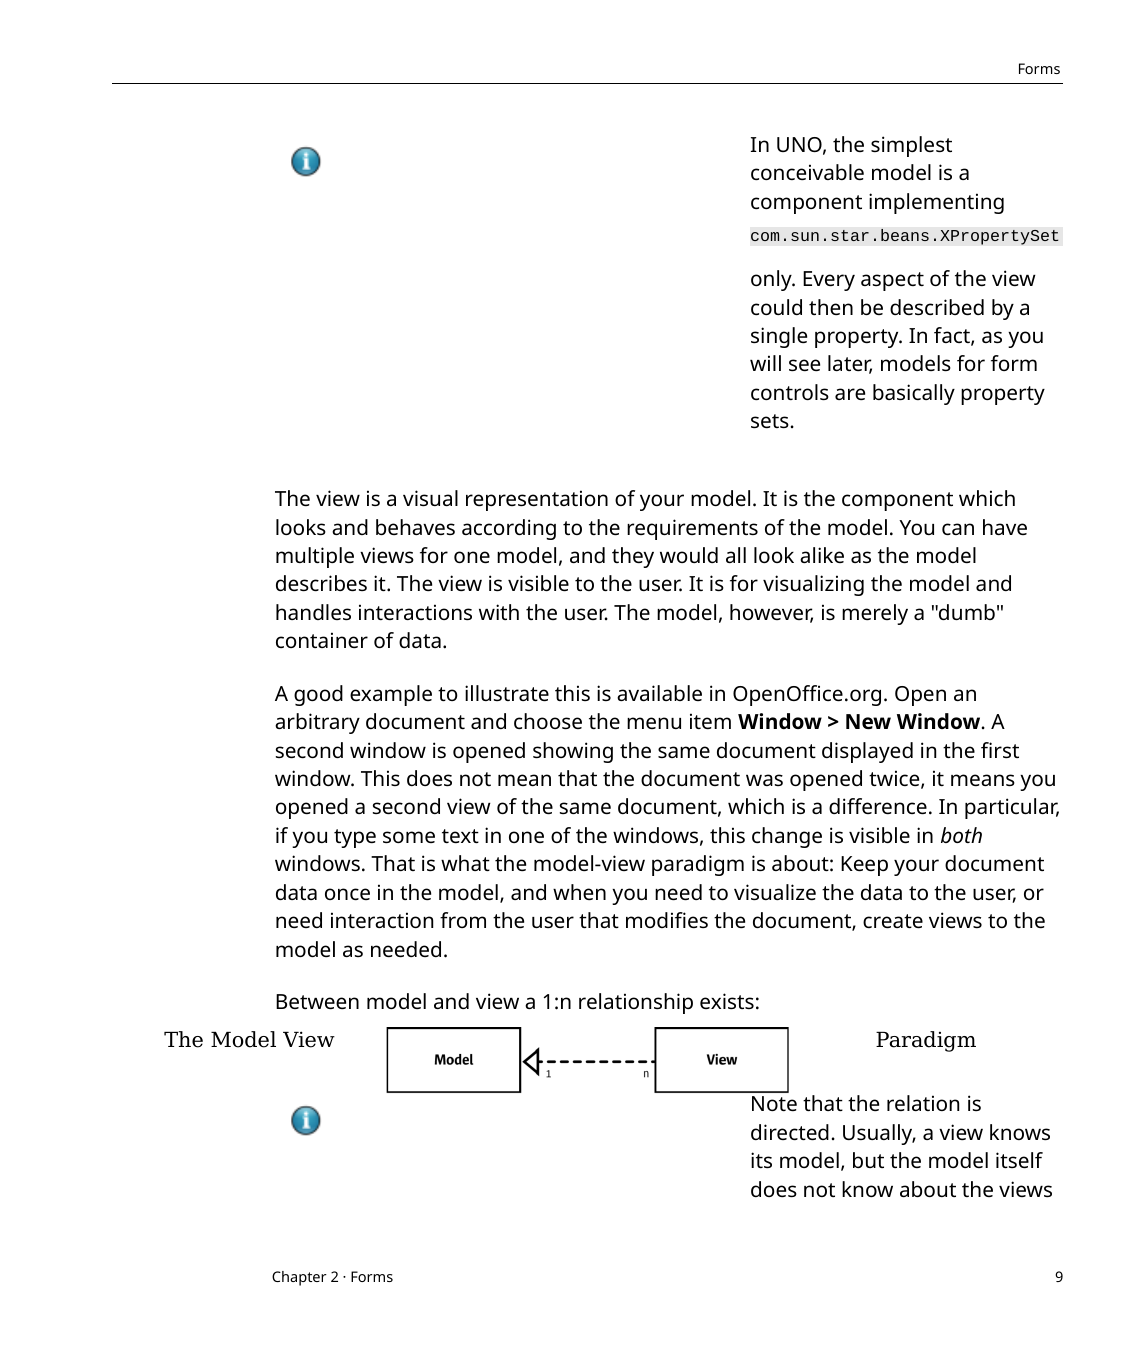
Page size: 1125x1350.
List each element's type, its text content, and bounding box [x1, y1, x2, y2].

table_header In UNO, the simplest conceivable model is a component implementing com.sun.star.beans.XPropertySet only. Every aspect of the view could then be described by a single property. In fact, as you will see later, models for form controls are basically property sets. [588, 118, 1063, 447]
table_header [112, 118, 587, 447]
text Between model and view a 1:n relationship exists: [274, 987, 1063, 1016]
text The Model View [112, 1028, 386, 1052]
text The view is a visual representation of your model. It is the component which looks and behaves according to the requirements of the model. You can have multiple views for one model, and they would all look alike as the model describes it. The view is visible to the user. It is for visualizing the model and handles interactions with the user. The model, however, is merely a "dumb" container of data. [274, 484, 1063, 655]
table_header Note that the relation is directed. Usually, a view knows its model, but the model itself does not know about the views [588, 1078, 1063, 1203]
picture [274, 130, 338, 194]
text Paradigm [789, 1028, 1063, 1052]
text A good example to illustrate this is available in OpenOffice.org. Open an arbitrary document and choose the menu item Window > New Window. A second window is opened showing the same document displayed in the first window. This does not mean that the document was opened twice, it means you opened a second view of the same document, which is a difference. In particular, if you type some text in one of the windows, this change is visible in both windows. That is what the model-view paradigm is about: Keep your document data once in the model, and when you need to visualize the data to the user, or need interaction from the user that modifies the document, create views to the model as needed. [274, 679, 1063, 963]
picture [386, 1027, 789, 1096]
table_header [112, 1078, 587, 1203]
picture [274, 1089, 338, 1153]
